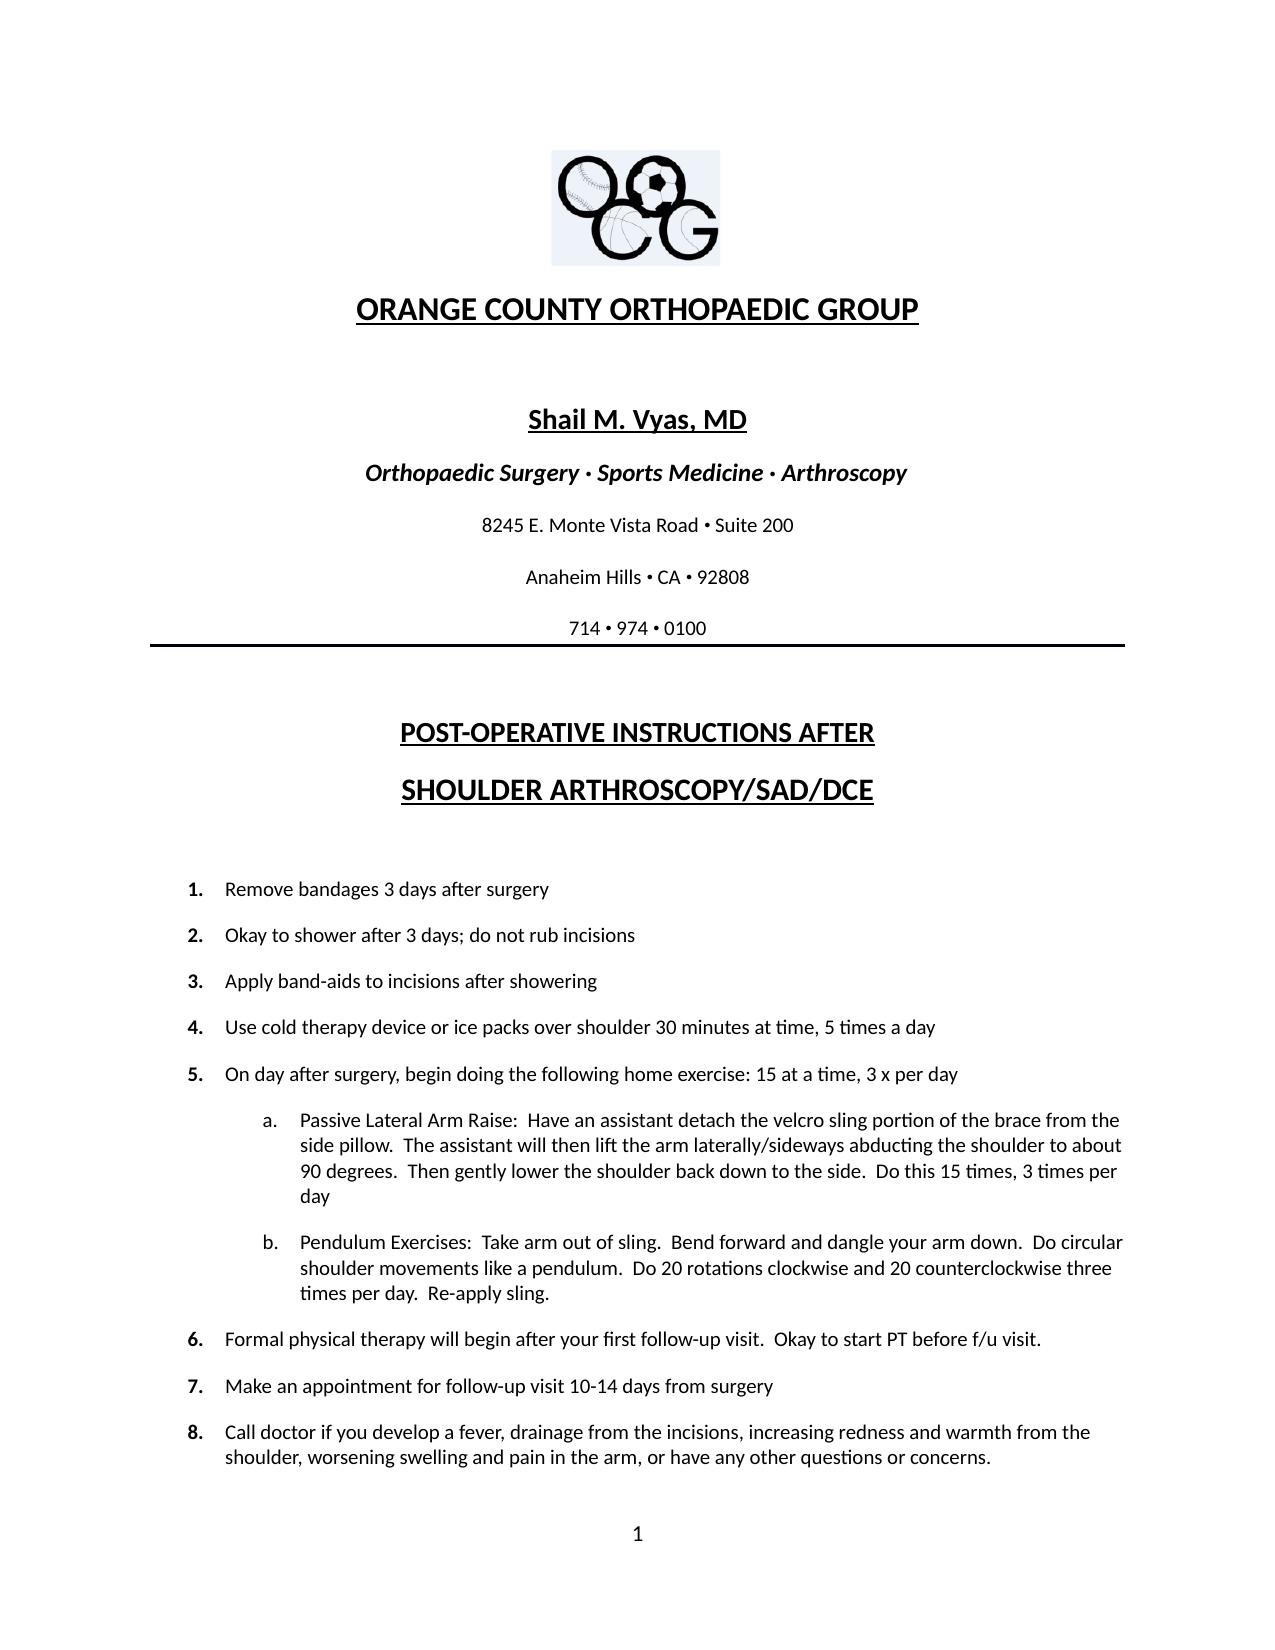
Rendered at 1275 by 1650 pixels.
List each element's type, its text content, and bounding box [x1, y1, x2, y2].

text Shail M. Vyas, MD [150, 401, 1125, 436]
list Okay to shower after 3 days; do not rub incisions [187, 922, 1125, 947]
list On day after surgery, begin doing the following home exercise: 15 at a time, 3 x per day [187, 1061, 1125, 1086]
text ORANGE COUNTY ORTHOPAEDIC GROUP [150, 288, 1125, 328]
text Orthopaedic Surgery · Sports Medicine · Arthroscopy [150, 457, 1125, 488]
text 714 · 974 · 0100 [150, 611, 1125, 644]
list Call doctor if you develop a fever, drainage from the incisions, increasing redness and warmth from the shoulder, worsening swelling and pain in the arm, or have any other questions or concerns. [187, 1419, 1125, 1470]
list Make an appointment for follow-up visit 10-14 days from surgery [187, 1373, 1125, 1398]
list Pendulum Exercises: Take arm out of sling. Bend forward and dangle your arm down. Do circular shoulder movements like a pendulum. Do 20 rotations clockwise and 20 counterclockwise three times per day. Re-apply sling. [262, 1229, 1125, 1306]
list Passive Lateral Arm Raise: Have an assistant detach the velcro sling portion of the brace from the side pillow. The assistant will then lift the arm laterally/sideways abducting the shoulder to about 90 degrees. Then gently lower the shoulder back down to the side. Do this 15 times, 3 times per day [262, 1107, 1125, 1209]
list Formal physical therapy will begin after your first follow-up visit. Okay to start PT before f/u visit. [187, 1327, 1125, 1352]
picture [551, 150, 724, 267]
list Use cold therapy device or ice packs over shoulder 30 minutes at time, 5 times a day [187, 1014, 1125, 1040]
text 8245 E. Monte Vista Road · Suite 200 [150, 508, 1125, 539]
text Anaheim Hills · CA · 92808 [150, 560, 1125, 590]
text POST-OPERATIVE INSTRUCTIONS AFTER [150, 714, 1125, 750]
list Remove bandages 3 days after surgery [187, 876, 1125, 901]
text SHOULDER ARTHROSCOPY/SAD/DCE [150, 771, 1125, 809]
list Apply band-aids to incisions after showering [187, 968, 1125, 994]
